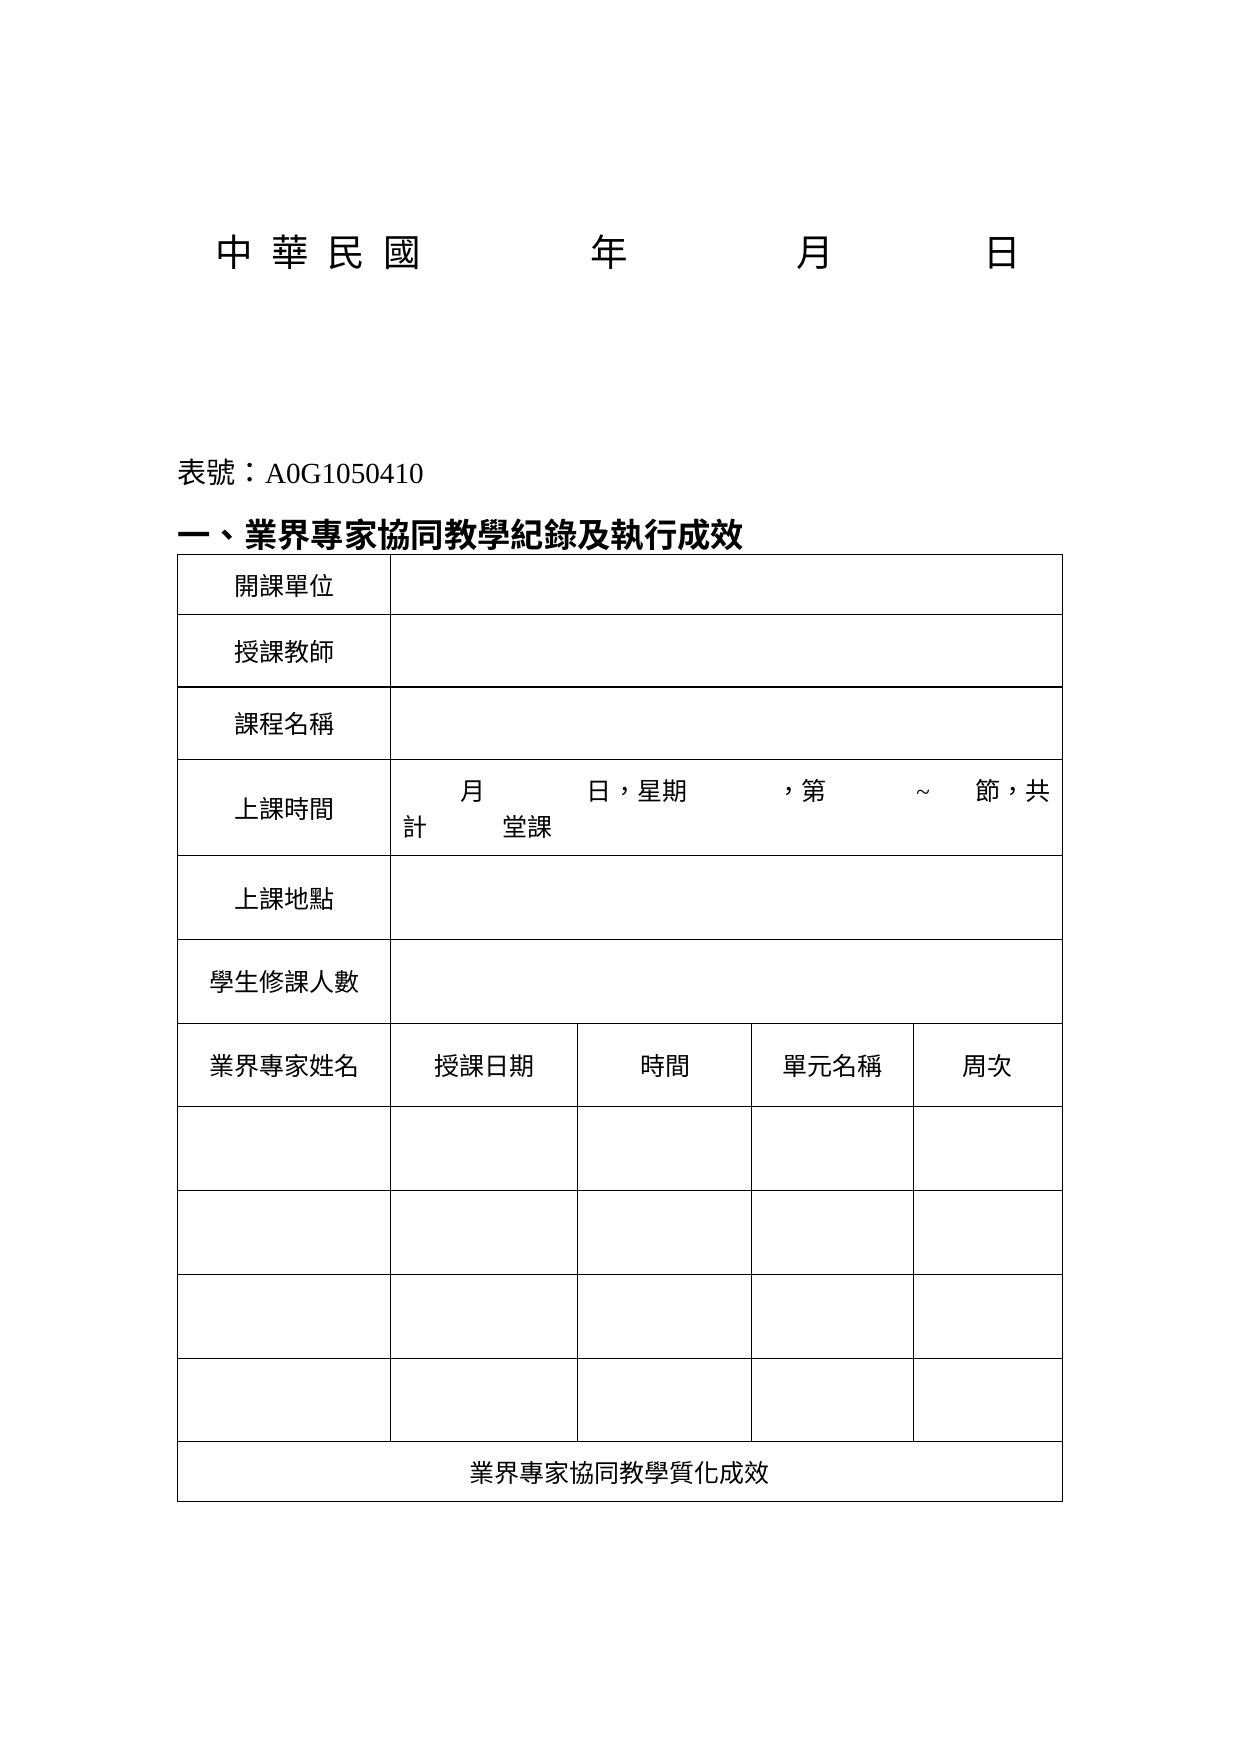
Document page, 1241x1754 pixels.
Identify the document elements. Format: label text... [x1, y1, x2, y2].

text 表號：A0G1050410 [177, 429, 1063, 492]
table_cell [914, 1191, 1062, 1274]
table_cell 上課地點 [178, 856, 390, 939]
table_cell [178, 1107, 390, 1190]
table_cell 月 日，星期 ，第 ~ 節，共計 堂課 [391, 760, 1062, 855]
table_cell 課程名稱 [178, 688, 390, 759]
table_cell [752, 1359, 913, 1441]
table_cell [578, 1275, 751, 1357]
table_cell 時間 [578, 1024, 751, 1106]
table_cell [914, 1359, 1062, 1441]
table_cell 單元名稱 [752, 1024, 913, 1106]
table_cell [752, 1275, 913, 1357]
table_cell [391, 1107, 577, 1190]
table_cell 授課教師 [178, 615, 390, 686]
table_cell [391, 1191, 577, 1274]
table_cell [914, 1275, 1062, 1357]
table_cell [578, 1107, 751, 1190]
table_cell 業界專家姓名 [178, 1024, 390, 1106]
table_cell [752, 1107, 913, 1190]
table_cell [391, 1275, 577, 1357]
table_cell 業界專家協同教學質化成效 [178, 1442, 1062, 1501]
table_cell 學生修課人數 [178, 940, 390, 1022]
table_cell 授課日期 [391, 1024, 577, 1106]
text 中 華 民 國 年 月 日 [177, 223, 1164, 277]
table_cell 周次 [914, 1024, 1062, 1106]
text 一、業界專家協同教學紀錄及執行成效 [177, 492, 1063, 554]
table_cell [578, 1359, 751, 1441]
table_cell [391, 856, 1062, 939]
table_cell [391, 688, 1062, 759]
table_cell [391, 1359, 577, 1441]
table_cell [391, 940, 1062, 1022]
table_cell [178, 1359, 390, 1441]
table_cell 上課時間 [178, 760, 390, 855]
table_cell [391, 615, 1062, 686]
table_header 開課單位 [178, 555, 390, 614]
table_cell [178, 1191, 390, 1274]
table_cell [752, 1191, 913, 1274]
table_cell [914, 1107, 1062, 1190]
table_header [391, 555, 1062, 614]
table_cell [178, 1275, 390, 1357]
table_cell [578, 1191, 751, 1274]
